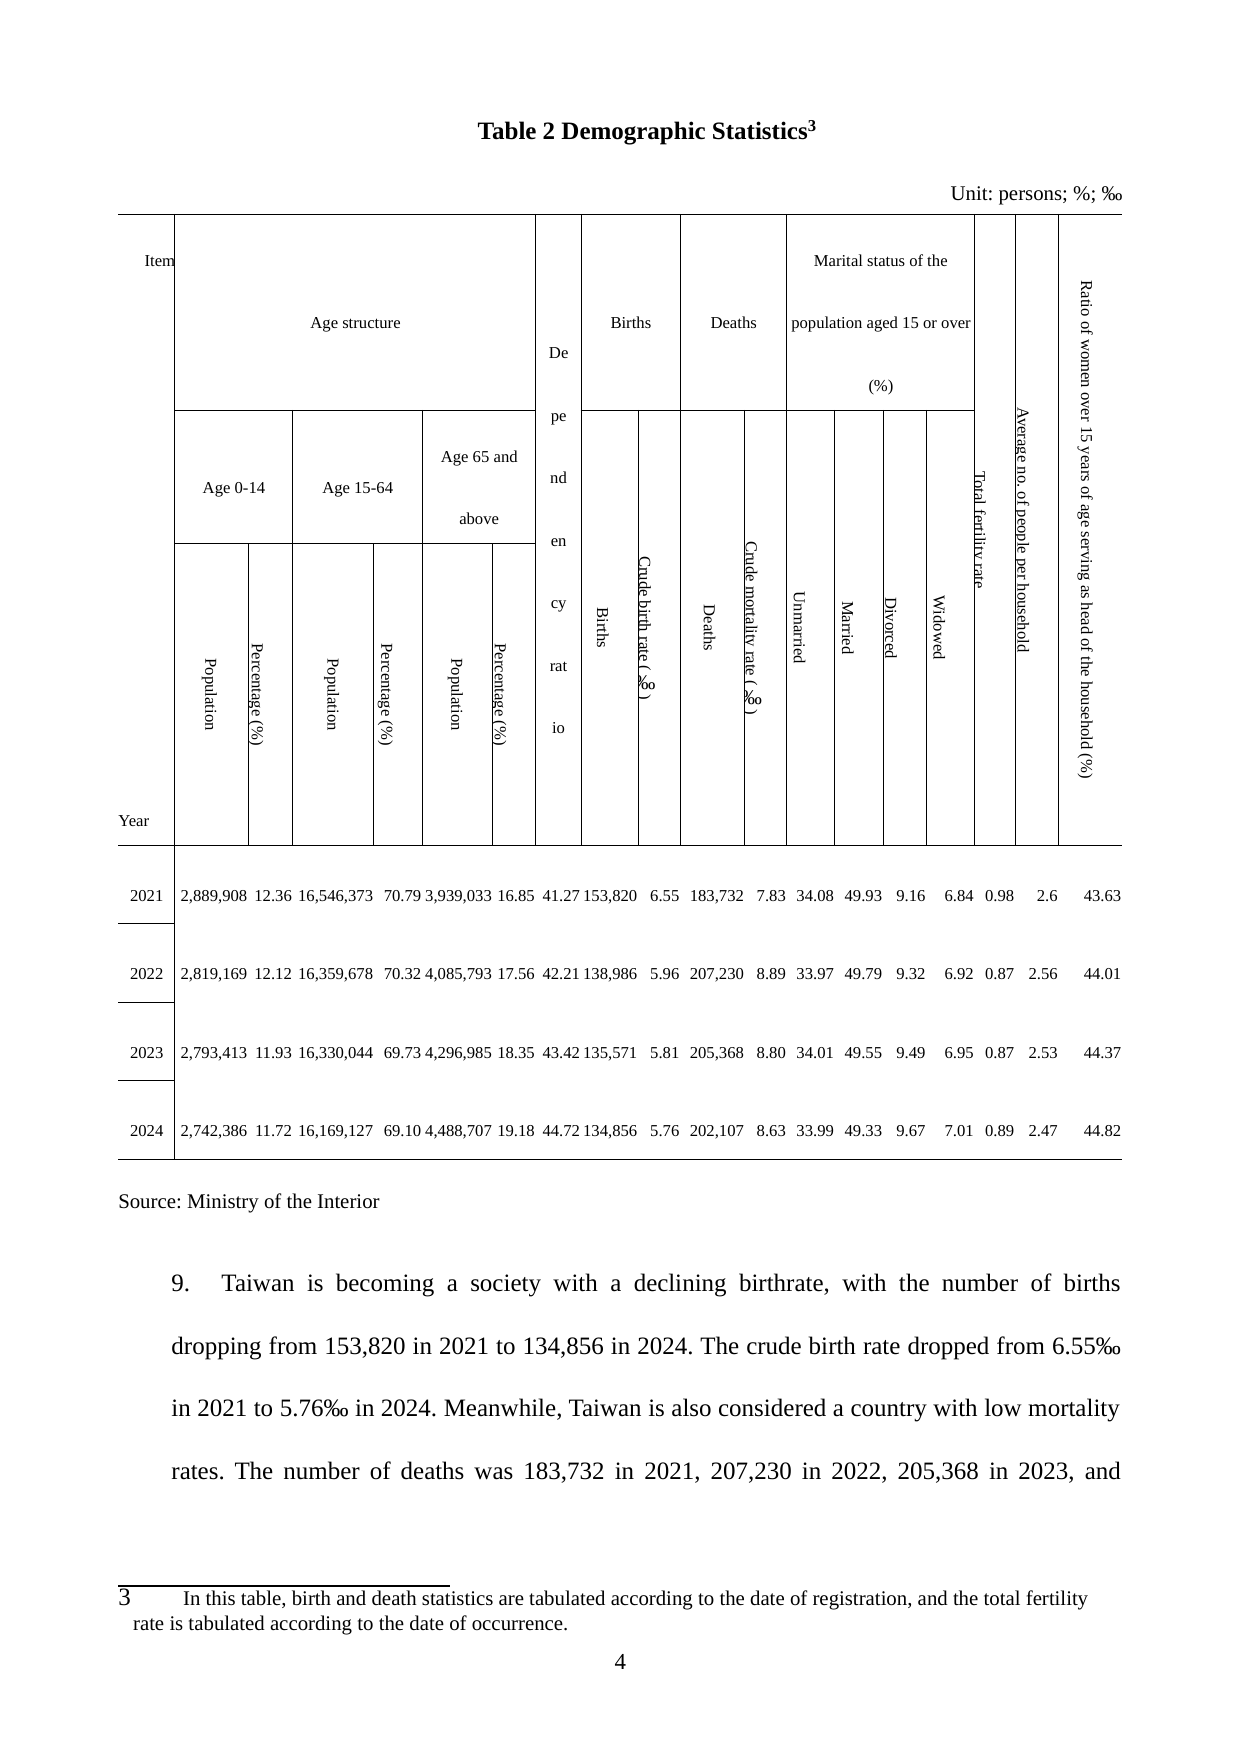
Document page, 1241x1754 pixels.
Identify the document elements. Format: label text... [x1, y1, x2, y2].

table_cell Age 0-14 [175, 411, 292, 543]
table_cell 0.87 [975, 923, 1015, 1002]
table_cell 2.53 [1015, 1002, 1059, 1080]
table_cell 134,856 [581, 1080, 638, 1159]
table_header Births [582, 215, 680, 410]
table_cell 12.12 [248, 923, 293, 1002]
table_cell 34.01 [787, 1002, 835, 1080]
table_cell 70.79 [374, 846, 422, 923]
table_header Age structure [175, 215, 535, 410]
table_cell 205,368 [680, 1002, 745, 1080]
table_cell Divorced [884, 411, 926, 845]
table_cell Percentage (%) [249, 544, 292, 845]
table_cell 8.89 [745, 923, 787, 1002]
table_cell 49.55 [835, 1002, 883, 1080]
table_cell 183,732 [680, 846, 745, 923]
table_cell 138,986 [581, 923, 638, 1002]
table_cell 6.92 [926, 923, 974, 1002]
table_cell Deaths [681, 411, 744, 845]
table_cell 11.93 [248, 1002, 293, 1080]
table_cell 207,230 [680, 923, 745, 1002]
table_cell 44.01 [1059, 923, 1122, 1002]
table_cell 2,742,386 [175, 1080, 248, 1159]
table_cell 34.08 [787, 846, 835, 923]
table_cell 17.56 [493, 923, 536, 1002]
table_cell Widowed [927, 411, 974, 845]
table_cell 33.99 [787, 1080, 835, 1159]
table_cell 202,107 [680, 1080, 745, 1159]
text Table 2 Demographic Statistics [171, 89, 1122, 151]
table_cell 44.72 [536, 1080, 581, 1159]
table_cell 70.32 [374, 923, 422, 1002]
table_cell 7.83 [745, 846, 787, 923]
table_cell 16.85 [493, 846, 536, 923]
table_cell 16,330,044 [293, 1002, 374, 1080]
table_cell 44.82 [1059, 1080, 1122, 1159]
table_cell 4,488,707 [422, 1080, 493, 1159]
table_cell 6.55 [638, 846, 680, 923]
table_cell 69.73 [374, 1002, 422, 1080]
table_cell Crude birth rate (‰) [639, 411, 680, 845]
table_header Item Year [118, 215, 174, 845]
table_cell 49.79 [835, 923, 883, 1002]
table_cell 43.63 [1059, 846, 1122, 923]
table_cell 0.87 [975, 1002, 1015, 1080]
table_cell 8.63 [745, 1080, 787, 1159]
table_cell 9.49 [883, 1002, 926, 1080]
text Source: Ministry of the Interior [118, 1160, 1122, 1222]
table_cell 4,085,793 [422, 923, 493, 1002]
table_cell 16,169,127 [293, 1080, 374, 1159]
table_cell Births [582, 411, 638, 845]
table_cell 5.76 [638, 1080, 680, 1159]
table_cell Population [423, 544, 492, 845]
table_cell 6.95 [926, 1002, 974, 1080]
table_cell 7.01 [926, 1080, 974, 1159]
table_cell 4,296,985 [422, 1002, 493, 1080]
table_cell 153,820 [581, 846, 638, 923]
table_cell 33.97 [787, 923, 835, 1002]
table_cell Married [835, 411, 883, 845]
table_header Deaths [681, 215, 786, 410]
table_cell 49.93 [835, 846, 883, 923]
table_cell 3,939,033 [422, 846, 493, 923]
table_cell 2.6 [1015, 846, 1059, 923]
table_cell 18.35 [493, 1002, 536, 1080]
table_cell 2.56 [1015, 923, 1059, 1002]
table_cell 16,546,373 [293, 846, 374, 923]
table_cell 11.72 [248, 1080, 293, 1159]
table_cell 2021 [118, 846, 174, 923]
table_cell Percentage (%) [374, 544, 422, 845]
table_cell Population [293, 544, 373, 845]
table_cell 5.96 [638, 923, 680, 1002]
table_cell 49.33 [835, 1080, 883, 1159]
table_cell 42.21 [536, 923, 581, 1002]
table_cell 135,571 [581, 1002, 638, 1080]
table_header Total fertility rate [975, 215, 1015, 845]
table_cell Crude mortality rate (‰) [745, 411, 786, 845]
table_cell 69.10 [374, 1080, 422, 1159]
table_header Ratio of women over 15 years of age serving as head of the household (%) [1059, 215, 1122, 845]
table_header Dependency ratio [536, 215, 581, 845]
text In this table, birth and death statistics are tabulated according to the date of registration, and the total fertility rate is tabulated according to the date of occurrence. [118, 1586, 1122, 1636]
table_cell 2024 [118, 1081, 174, 1159]
table_header Average no. of people per household [1016, 215, 1058, 845]
table_cell 5.81 [638, 1002, 680, 1080]
table_cell 2,819,169 [175, 923, 248, 1002]
table_cell 9.16 [883, 846, 926, 923]
table_cell Age 15-64 [293, 411, 422, 543]
table_cell 0.98 [975, 846, 1015, 923]
table_cell 2023 [118, 1003, 174, 1080]
table_cell 43.42 [536, 1002, 581, 1080]
table_cell 8.80 [745, 1002, 787, 1080]
table_cell 9.67 [883, 1080, 926, 1159]
table_header Marital status of the population aged 15 or over (%) [787, 215, 974, 410]
table_cell 2,889,908 [175, 846, 248, 923]
table_cell 16,359,678 [293, 923, 374, 1002]
table_cell 6.84 [926, 846, 974, 923]
table_cell 12.36 [248, 846, 293, 923]
table_cell 19.18 [493, 1080, 536, 1159]
table_cell 2.47 [1015, 1080, 1059, 1159]
list Taiwan is becoming a society with a declining birthrate, with the number of births dropping from 153,820 in 2021 to 134,856 in 2024. The crude birth rate dropped from 6.55‰ in 2021 to 5.76‰ in 2024. Meanwhile, Taiwan is also considered a country with low mortality rates. The number of deaths was 183,732 in 2021, 207,230 in 2022, 205,368 in 2023, and [171, 1241, 1122, 1491]
table_cell 0.89 [975, 1080, 1015, 1159]
table_cell 9.32 [883, 923, 926, 1002]
table_cell 44.37 [1059, 1002, 1122, 1080]
table_cell Age 65 and above [423, 411, 535, 543]
table_cell 2,793,413 [175, 1002, 248, 1080]
table_cell Unmarried [787, 411, 834, 845]
table_cell 2022 [118, 924, 174, 1002]
table_cell 41.27 [536, 846, 581, 923]
table_cell Percentage (%) [493, 544, 535, 845]
text Unit: persons; %; ‰ [171, 151, 1122, 214]
table_cell Population [175, 544, 248, 845]
